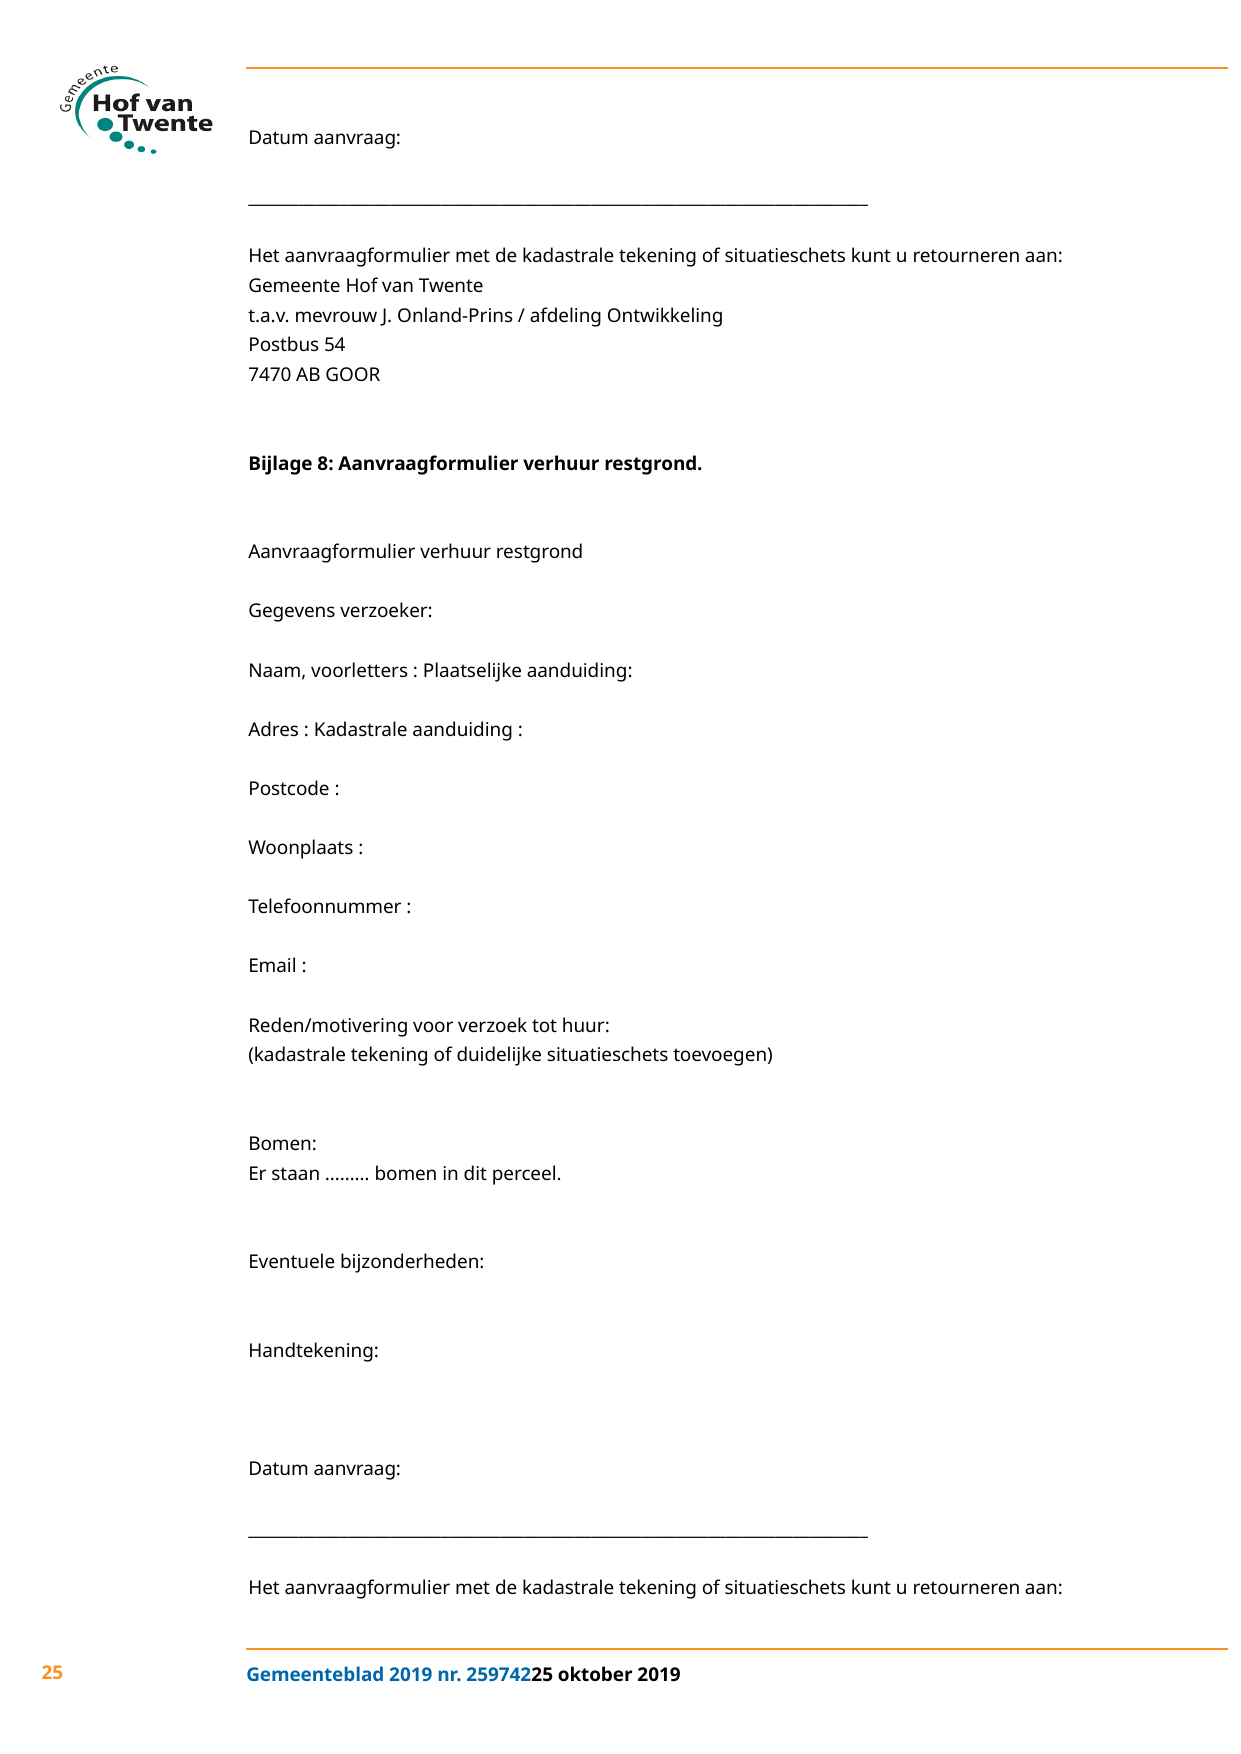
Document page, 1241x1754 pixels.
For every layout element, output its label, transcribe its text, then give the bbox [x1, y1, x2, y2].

text Postbus 54 [248, 331, 1152, 357]
text Het aanvraagformulier met de kadastrale tekening of situatieschets kunt u retourneren aan: [248, 243, 1152, 268]
text t.a.v. mevrouw J. Onland-Prins / afdeling Ontwikkeling [248, 302, 1152, 328]
text Gemeente Hof van Twente [248, 272, 1152, 298]
text Postcode : [248, 775, 1152, 801]
picture [41, 47, 231, 172]
text Adres : Kadastrale aanduiding : [248, 716, 1152, 742]
text Woonplaats : [248, 834, 1152, 860]
text Handtekening: [248, 1337, 1152, 1363]
text 7470 AB GOOR [248, 361, 1152, 387]
text Datum aanvraag: [248, 124, 1152, 150]
text __________________________________________________________________________ [248, 1515, 1152, 1541]
text Het aanvraagformulier met de kadastrale tekening of situatieschets kunt u retourneren aan: [248, 1574, 1152, 1600]
text Naam, voorletters : Plaatselijke aanduiding: [248, 657, 1152, 683]
text Aanvraagformulier verhuur restgrond [248, 538, 1152, 564]
text Bomen: [248, 1130, 1152, 1156]
text Datum aanvraag: [248, 1456, 1152, 1481]
text Email : [248, 953, 1152, 978]
text __________________________________________________________________________ [248, 183, 1152, 209]
text Eventuele bijzonderheden: [248, 1248, 1152, 1274]
text Telefoonnummer : [248, 893, 1152, 919]
text Bijlage 8: Aanvraagformulier verhuur restgrond. [248, 450, 1152, 476]
text Gegevens verzoeker: [248, 598, 1152, 623]
text Reden/motivering voor verzoek tot huur: [248, 1012, 1152, 1038]
text (kadastrale tekening of duidelijke situatieschets toevoegen) [248, 1041, 1152, 1067]
text Er staan ……… bomen in dit perceel. [248, 1160, 1152, 1186]
